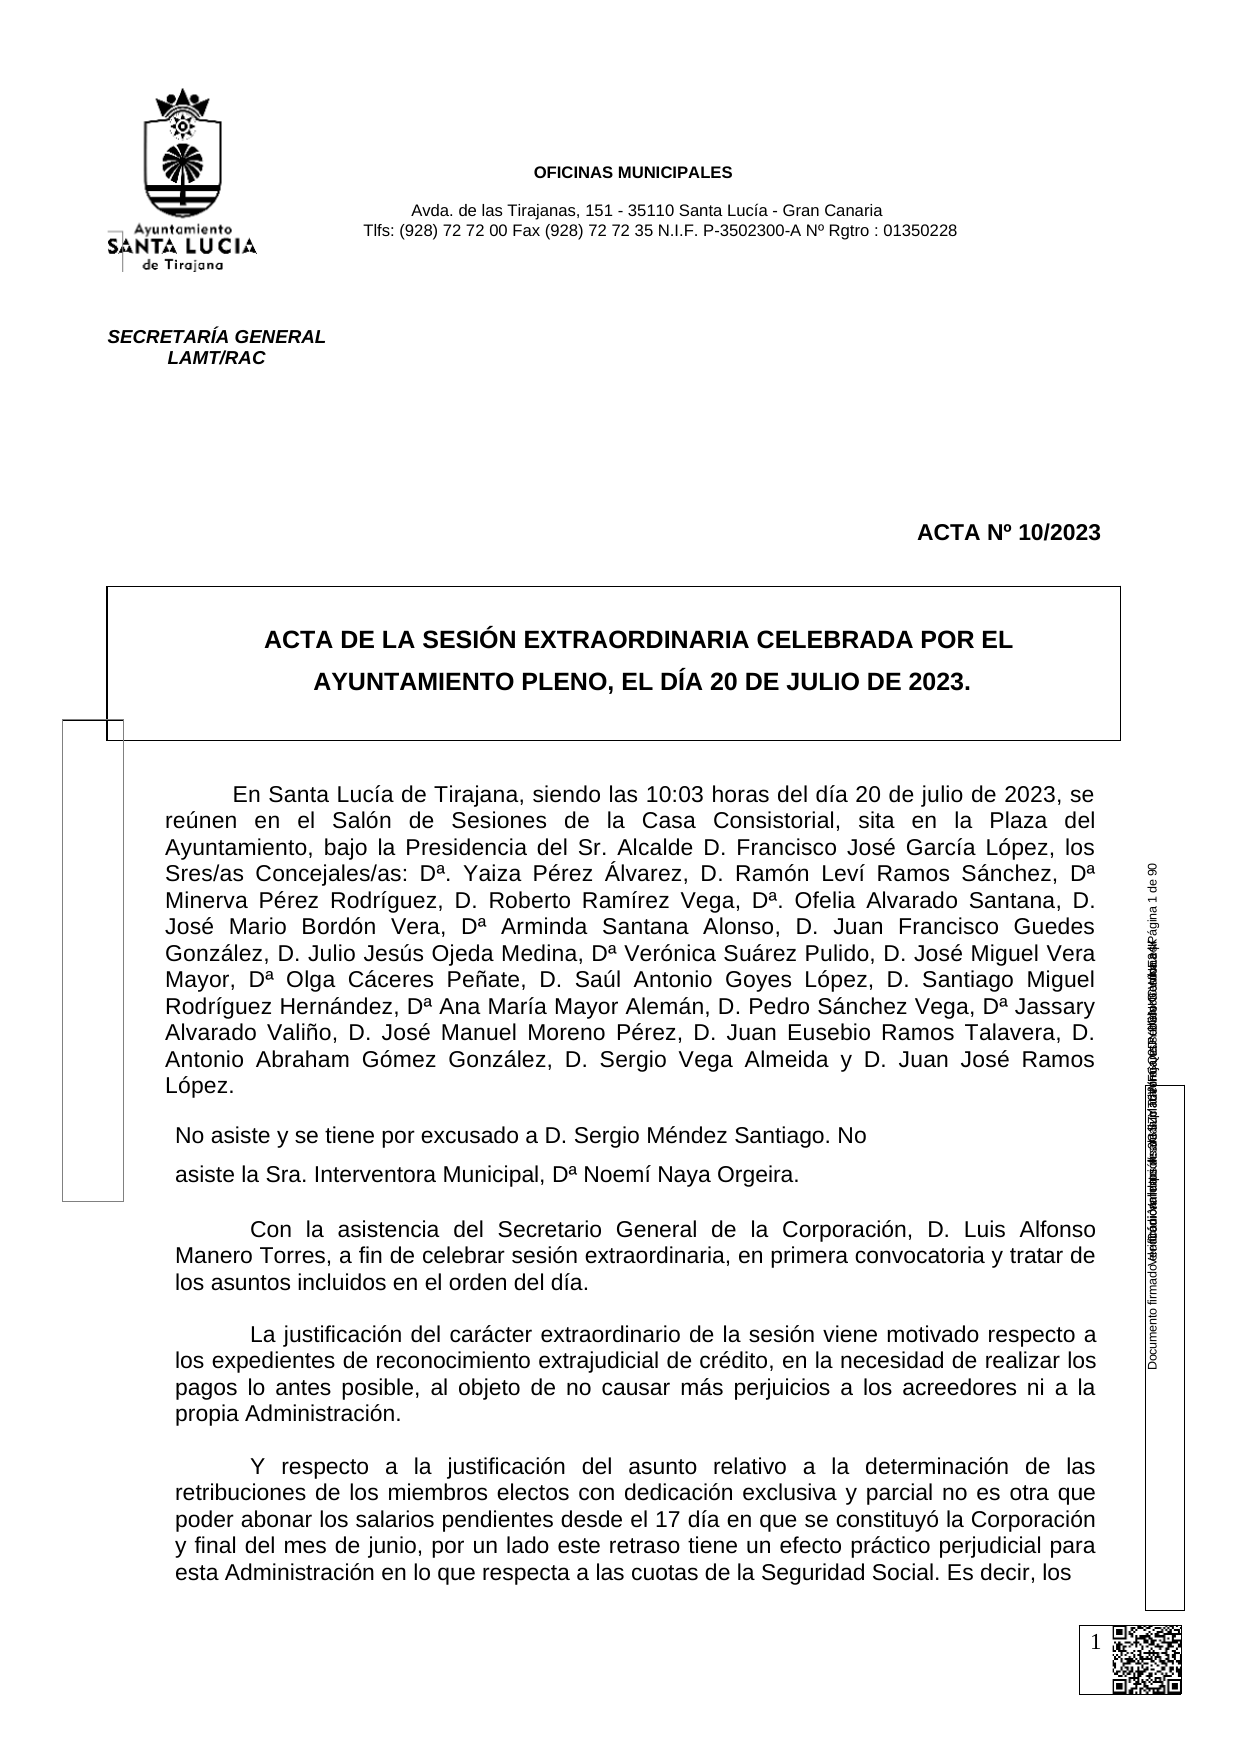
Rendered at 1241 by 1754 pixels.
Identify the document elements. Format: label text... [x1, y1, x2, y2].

text Con la asistencia del Secretario General de la Corporación, D. Luis Alfonso Manero Torres, a fin de celebrar sesión extraordinaria, en primera convocatoria y tratar de los asuntos incluidos en el orden del día. [175, 1216, 1097, 1296]
text ACTA Nº 10/2023 [107, 520, 1101, 545]
table_header 1 [1080, 1626, 1112, 1694]
text SECRETARÍA GENERAL LAMT/RAC [107, 326, 1120, 369]
text ACTA DE LA SESIÓN EXTRAORDINARIA CELEBRADA POR EL AYUNTAMIENTO PLENO, EL DÍA 20 DE JULIO DE 2023. [108, 587, 1120, 740]
text La justificación del carácter extraordinario de la sesión viene motivado respecto a los expedientes de reconocimiento extrajudicial de crédito, en la necesidad de realizar los pagos lo antes posible, al objeto de no causar más perjuicios a los acreedores ni a la propia Administración. [175, 1321, 1097, 1427]
text En Santa Lucía de Tirajana, siendo las 10:03 horas del día 20 de julio de 2023, se reúnen en el Salón de Sesiones de la Casa Consistorial, sita en la Plaza del Ayuntamiento, bajo la Presidencia del Sr. Alcalde D. Francisco José García López, los Sres/as Concejales/as: Dª. Yaiza Pérez Álvarez, D. Ramón Leví Ramos Sánchez, Dª Minerva Pérez Rodríguez, D. Roberto Ramírez Vega, Dª. Ofelia Alvarado Santana, D. José Mario Bordón Vera, Dª Arminda Santana Alonso, D. Juan Francisco Guedes González, D. Julio Jesús Ojeda Medina, Dª Verónica Suárez Pulido, D. José Miguel Vera Mayor, Dª Olga Cáceres Peñate, D. Saúl Antonio Goyes López, D. Santiago Miguel Rodríguez Hernández, Dª Ana María Mayor Alemán, D. Pedro Sánchez Vega, Dª Jassary Alvarado Valiño, D. José Manuel Moreno Pérez, D. Juan Eusebio Ramos Talavera, D. Antonio Abraham Gómez González, D. Sergio Vega Almeida y D. Juan José Ramos López. [124, 781, 1097, 1099]
picture [107, 88, 257, 272]
text Y respecto a la justificación del asunto relativo a la determinación de las retribuciones de los miembros electos con dedicación exclusiva y parcial no es otra que poder abonar los salarios pendientes desde el 17 día en que se constituyó la Corporación y final del mes de junio, por un lado este retraso tiene un efecto práctico perjudicial para esta Administración en lo que respecta a las cuotas de la Seguridad Social. Es decir, los [175, 1453, 1097, 1585]
table_header OFICINAS MUNICIPALES Avda. de las Tirajanas, 151 - 35110 Santa Lucía - Gran Canaria Tlfs: (928) 72 72 00 Fax (928) 72 72 35 N.I.F. P-3502300-A Nº Rgtro : 01350228 [257, 88, 1120, 271]
picture [1112, 1626, 1181, 1694]
text No asiste y se tiene por excusado a D. Sergio Méndez Santiago. No asiste la Sra. Interventora Municipal, Dª Noemí Naya Orgeira. [175, 1112, 910, 1190]
